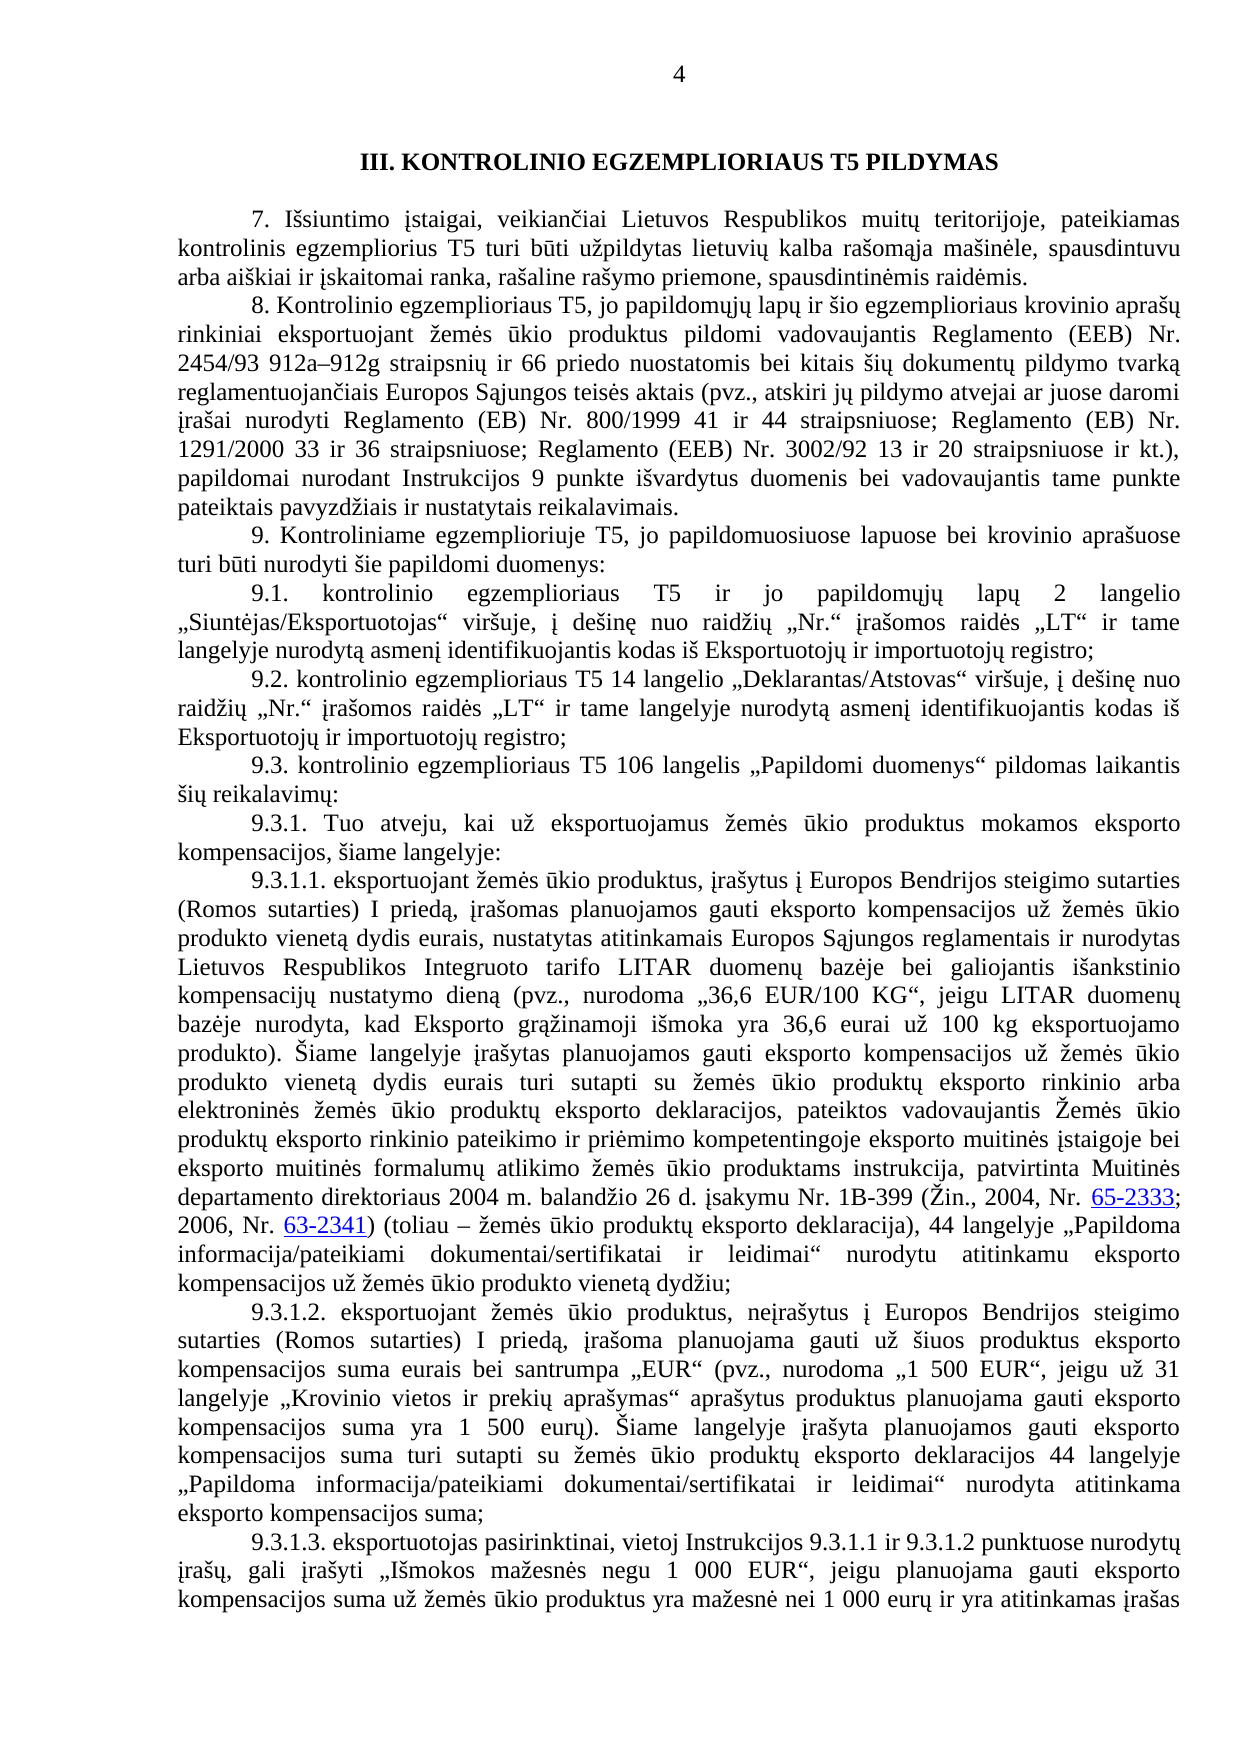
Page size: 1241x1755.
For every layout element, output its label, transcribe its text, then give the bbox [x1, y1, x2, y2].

text 8. Kontrolinio egzemplioriaus T5, jo papildomųjų lapų ir šio egzemplioriaus krovinio aprašų rinkiniai eksportuojant žemės ūkio produktus pildomi vadovaujantis Reglamento (EEB) Nr. 2454/93 912a–912g straipsnių ir 66 priedo nuostatomis bei kitais šių dokumentų pildymo tvarką reglamentuojančiais Europos Sąjungos teisės aktais (pvz., atskiri jų pildymo atvejai ar juose daromi įrašai nurodyti Reglamento (EB) Nr. 800/1999 41 ir 44 straipsniuose; Reglamento (EB) Nr. 1291/2000 33 ir 36 straipsniuose; Reglamento (EEB) Nr. 3002/92 13 ir 20 straipsniuose ir kt.), papildomai nurodant Instrukcijos 9 punkte išvardytus duomenis bei vadovaujantis tame punkte pateiktais pavyzdžiais ir nustatytais reikalavimais. [177, 291, 1181, 521]
text 9.3. kontrolinio egzemplioriaus T5 106 langelis „Papildomi duomenys“ pildomas laikantis šių reikalavimų: [177, 751, 1181, 808]
text 9. Kontroliniame egzemplioriuje T5, jo papildomuosiuose lapuose bei krovinio aprašuose turi būti nurodyti šie papildomi duomenys: [177, 521, 1181, 578]
text 9.3.1. Tuo atveju, kai už eksportuojamus žemės ūkio produktus mokamos eksporto kompensacijos, šiame langelyje: [177, 808, 1181, 866]
text IIi. KONTROLINIO EGZEMPLIORIAUS T5 PILDYMAS [177, 147, 1181, 176]
text 9.2. kontrolinio egzemplioriaus T5 14 langelio „Deklarantas/Atstovas“ viršuje, į dešinę nuo raidžių „Nr.“ įrašomos raidės „LT“ ir tame langelyje nurodytą asmenį identifikuojantis kodas iš Eksportuotojų ir importuotojų registro; [177, 664, 1181, 751]
text 7. Išsiuntimo įstaigai, veikiančiai Lietuvos Respublikos muitų teritorijoje, pateikiamas kontrolinis egzempliorius T5 turi būti užpildytas lietuvių kalba rašomąja mašinėle, spausdintuvu arba aiškiai ir įskaitomai ranka, rašaline rašymo priemone, spausdintinėmis raidėmis. [177, 204, 1181, 291]
text 9.3.1.3. eksportuotojas pasirinktinai, vietoj Instrukcijos 9.3.1.1 ir 9.3.1.2 punktuose nurodytų įrašų, gali įrašyti „Išmokos mažesnės negu 1 000 EUR“, jeigu planuojama gauti eksporto kompensacijos suma už žemės ūkio produktus yra mažesnė nei 1 000 eurų ir yra atitinkamas įrašas [177, 1527, 1181, 1613]
text 9.3.1.2. eksportuojant žemės ūkio produktus, neįrašytus į Europos Bendrijos steigimo sutarties (Romos sutarties) I priedą, įrašoma planuojama gauti už šiuos produktus eksporto kompensacijos suma eurais bei santrumpa „EUR“ (pvz., nurodoma „1 500 EUR“, jeigu už 31 langelyje „Krovinio vietos ir prekių aprašymas“ aprašytus produktus planuojama gauti eksporto kompensacijos suma yra 1 500 eurų). Šiame langelyje įrašyta planuojamos gauti eksporto kompensacijos suma turi sutapti su žemės ūkio produktų eksporto deklaracijos 44 langelyje „Papildoma informacija/pateikiami dokumentai/sertifikatai ir leidimai“ nurodyta atitinkama eksporto kompensacijos suma; [177, 1297, 1181, 1527]
text 9.3.1.1. eksportuojant žemės ūkio produktus, įrašytus į Europos Bendrijos steigimo sutarties (Romos sutarties) I priedą, įrašomas planuojamos gauti eksporto kompensacijos už žemės ūkio produkto vienetą dydis eurais, nustatytas atitinkamais Europos Sąjungos reglamentais ir nurodytas Lietuvos Respublikos Integruoto tarifo LITAR duomenų bazėje bei galiojantis išankstinio kompensacijų nustatymo dieną (pvz., nurodoma „36,6 EUR/100 KG“, jeigu LITAR duomenų bazėje nurodyta, kad Eksporto grąžinamoji išmoka yra 36,6 eurai už 100 kg eksportuojamo produkto). Šiame langelyje įrašytas planuojamos gauti eksporto kompensacijos už žemės ūkio produkto vienetą dydis eurais turi sutapti su žemės ūkio produktų eksporto rinkinio arba elektroninės žemės ūkio produktų eksporto deklaracijos, pateiktos vadovaujantis Žemės ūkio produktų eksporto rinkinio pateikimo ir priėmimo kompetentingoje eksporto muitinės įstaigoje bei eksporto muitinės formalumų atlikimo žemės ūkio produktams instrukcija, patvirtinta Muitinės departamento direktoriaus 2004 m. balandžio 26 d. įsakymu Nr. 1B-399 (Žin., 2004, Nr. 65-2333; 2006, Nr. 63-2341) (toliau – žemės ūkio produktų eksporto deklaracija), 44 langelyje „Papildoma informacija/pateikiami dokumentai/sertifikatai ir leidimai“ nurodytu atitinkamu eksporto kompensacijos už žemės ūkio produkto vienetą dydžiu; [177, 866, 1181, 1297]
text 9.1. kontrolinio egzemplioriaus T5 ir jo papildomųjų lapų 2 langelio „Siuntėjas/Eksportuotojas“ viršuje, į dešinę nuo raidžių „Nr.“ įrašomos raidės „LT“ ir tame langelyje nurodytą asmenį identifikuojantis kodas iš Eksportuotojų ir importuotojų registro; [177, 578, 1181, 664]
